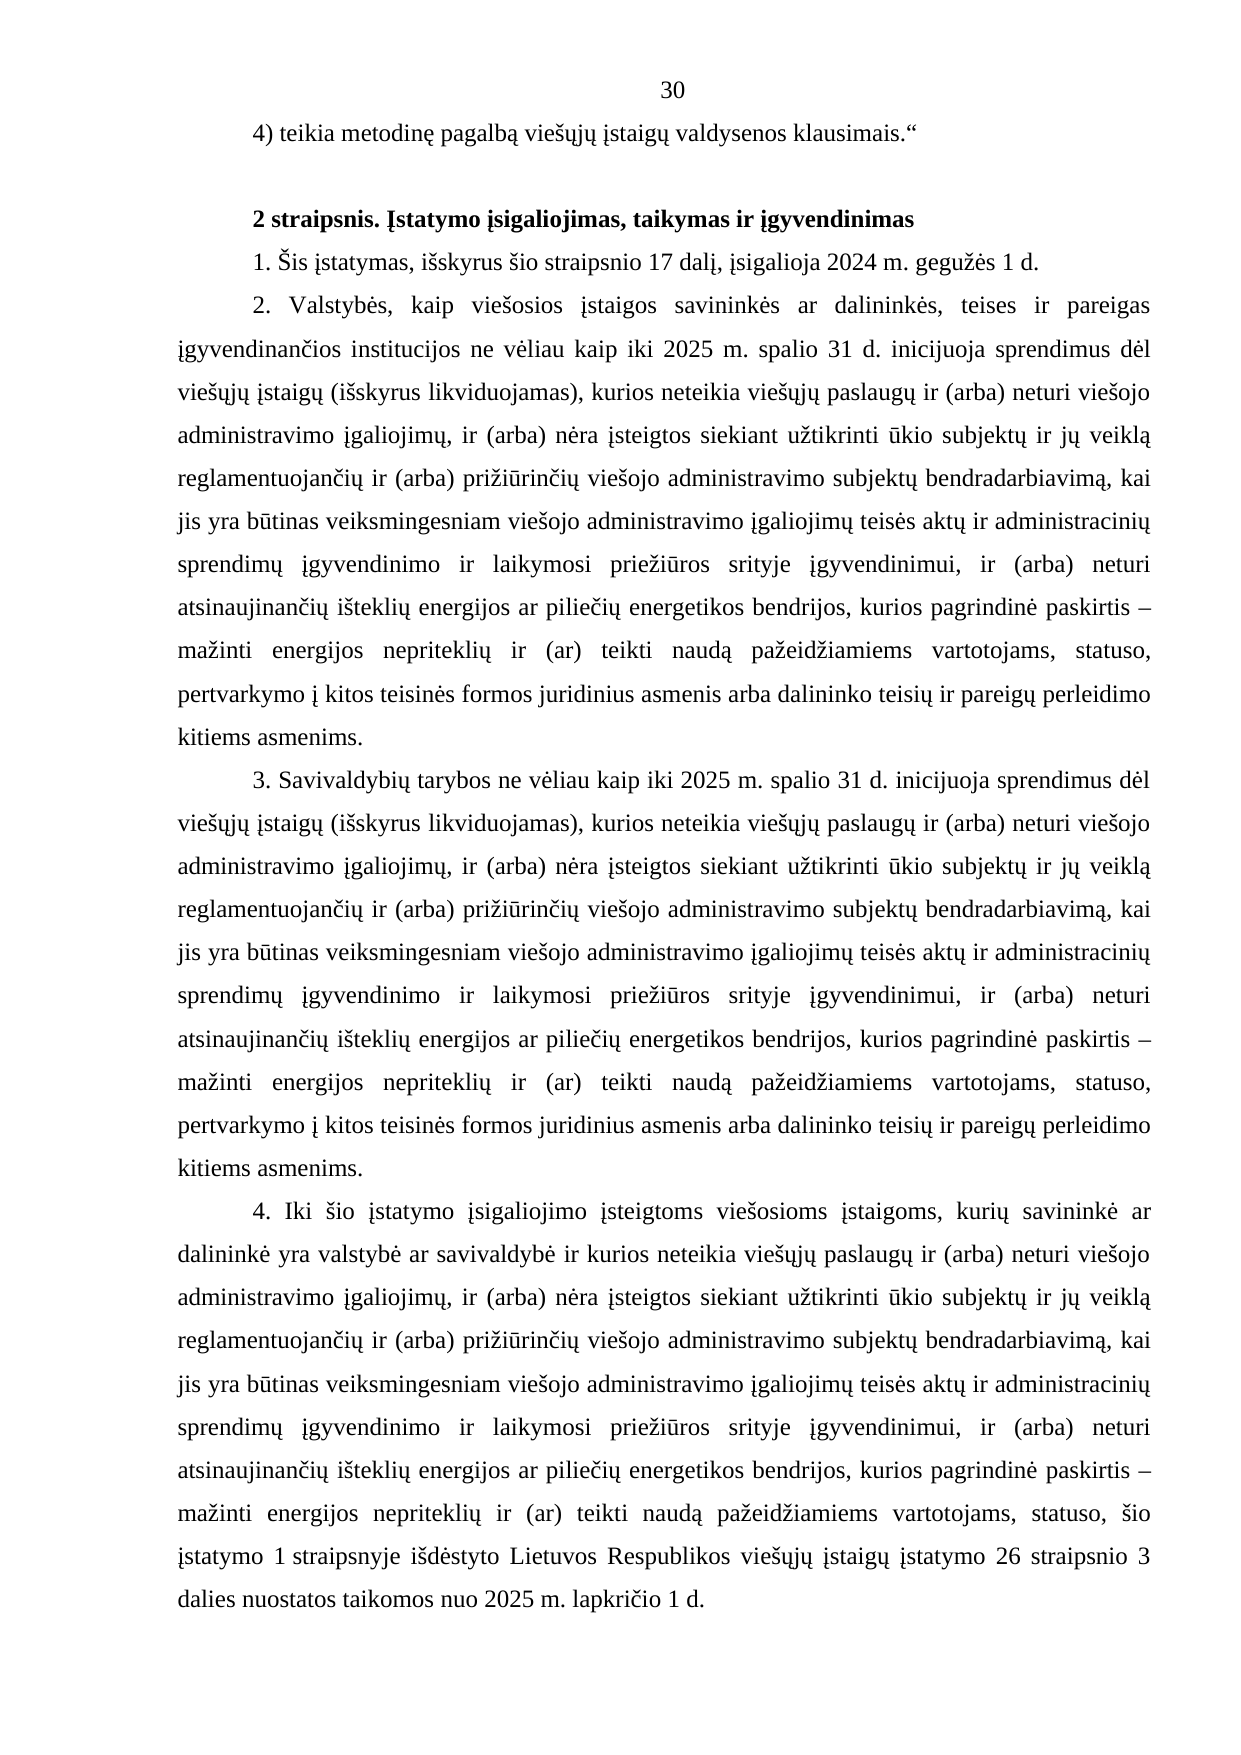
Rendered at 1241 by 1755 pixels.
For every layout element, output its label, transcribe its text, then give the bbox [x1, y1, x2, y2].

text 2. Valstybės, kaip viešosios įstaigos savininkės ar dalininkės, teises ir pareigas įgyvendinančios institucijos ne vėliau kaip iki 2025 m. spalio 31 d. inicijuoja sprendimus dėl viešųjų įstaigų (išskyrus likviduojamas), kurios neteikia viešųjų paslaugų ir (arba) neturi viešojo administravimo įgaliojimų, ir (arba) nėra įsteigtos siekiant užtikrinti ūkio subjektų ir jų veiklą reglamentuojančių ir (arba) prižiūrinčių viešojo administravimo subjektų bendradarbiavimą, kai jis yra būtinas veiksmingesniam viešojo administravimo įgaliojimų teisės aktų ir administracinių sprendimų įgyvendinimo ir laikymosi priežiūros srityje įgyvendinimui, ir (arba) neturi atsinaujinančių išteklių energijos ar piliečių energetikos bendrijos, kurios pagrindinė paskirtis – mažinti energijos nepriteklių ir (ar) teikti naudą pažeidžiamiems vartotojams, statuso, pertvarkymo į kitos teisinės formos juridinius asmenis arba dalininko teisių ir pareigų perleidimo kitiems asmenims. [177, 291, 1152, 751]
text 4) teikia metodinę pagalbą viešųjų įstaigų valdysenos klausimais.“ [177, 118, 1152, 147]
text 3. Savivaldybių tarybos ne vėliau kaip iki 2025 m. spalio 31 d. inicijuoja sprendimus dėl viešųjų įstaigų (išskyrus likviduojamas), kurios neteikia viešųjų paslaugų ir (arba) neturi viešojo administravimo įgaliojimų, ir (arba) nėra įsteigtos siekiant užtikrinti ūkio subjektų ir jų veiklą reglamentuojančių ir (arba) prižiūrinčių viešojo administravimo subjektų bendradarbiavimą, kai jis yra būtinas veiksmingesniam viešojo administravimo įgaliojimų teisės aktų ir administracinių sprendimų įgyvendinimo ir laikymosi priežiūros srityje įgyvendinimui, ir (arba) neturi atsinaujinančių išteklių energijos ar piliečių energetikos bendrijos, kurios pagrindinė paskirtis – mažinti energijos nepriteklių ir (ar) teikti naudą pažeidžiamiems vartotojams, statuso, pertvarkymo į kitos teisinės formos juridinius asmenis arba dalininko teisių ir pareigų perleidimo kitiems asmenims. [177, 765, 1152, 1182]
text 1. Šis įstatymas, išskyrus šio straipsnio 17 dalį, įsigalioja 2024 m. gegužės 1 d. [177, 247, 1152, 276]
text 2 straipsnis. Įstatymo įsigaliojimas, taikymas ir įgyvendinimas [177, 204, 1152, 233]
text 4. Iki šio įstatymo įsigaliojimo įsteigtoms viešosioms įstaigoms, kurių savininkė ar dalininkė yra valstybė ar savivaldybė ir kurios neteikia viešųjų paslaugų ir (arba) neturi viešojo administravimo įgaliojimų, ir (arba) nėra įsteigtos siekiant užtikrinti ūkio subjektų ir jų veiklą reglamentuojančių ir (arba) prižiūrinčių viešojo administravimo subjektų bendradarbiavimą, kai jis yra būtinas veiksmingesniam viešojo administravimo įgaliojimų teisės aktų ir administracinių sprendimų įgyvendinimo ir laikymosi priežiūros srityje įgyvendinimui, ir (arba) neturi atsinaujinančių išteklių energijos ar piliečių energetikos bendrijos, kurios pagrindinė paskirtis – mažinti energijos nepriteklių ir (ar) teikti naudą pažeidžiamiems vartotojams, statuso, šio įstatymo 1 straipsnyje išdėstyto Lietuvos Respublikos viešųjų įstaigų įstatymo 26 straipsnio 3 dalies nuostatos taikomos nuo 2025 m. lapkričio 1 d. [177, 1196, 1152, 1613]
